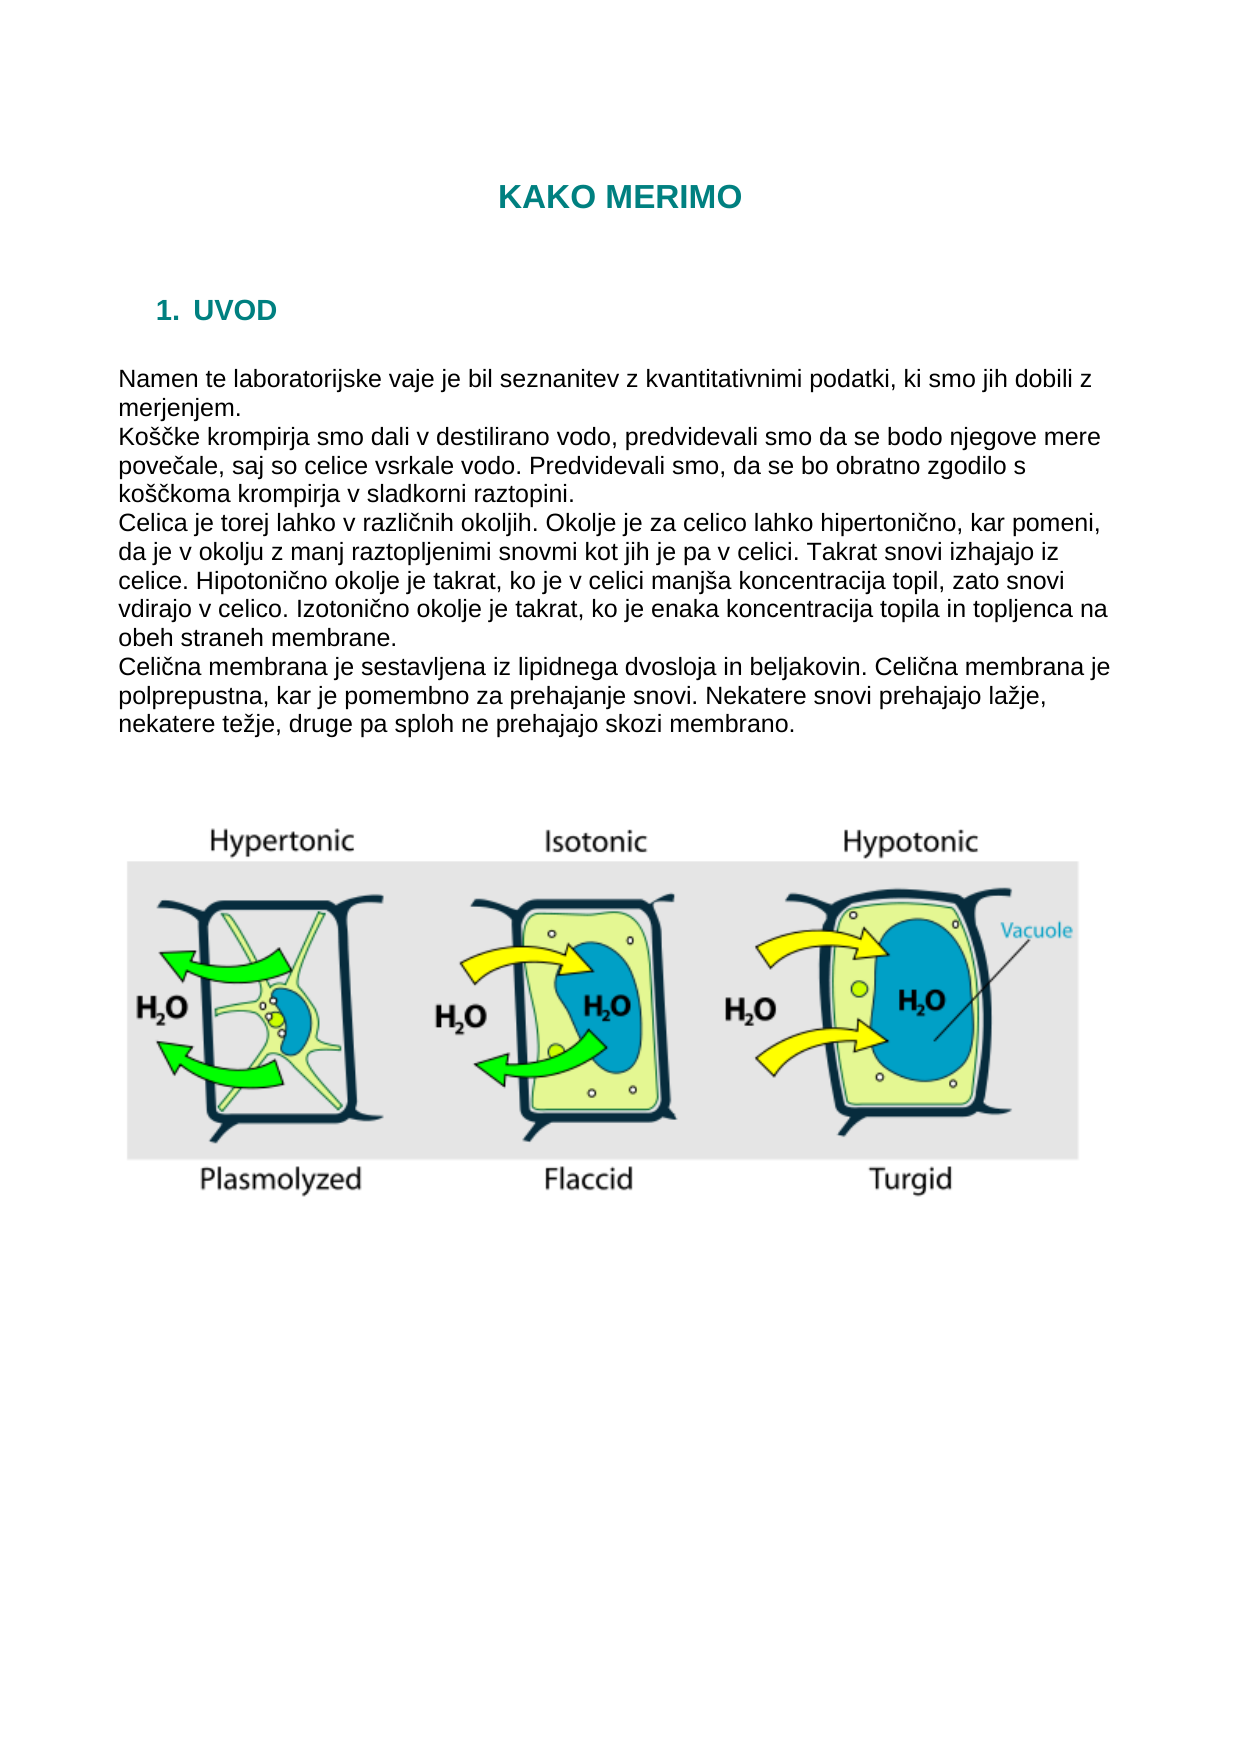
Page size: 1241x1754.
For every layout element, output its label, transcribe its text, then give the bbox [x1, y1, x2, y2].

list UVOD [156, 292, 1122, 326]
text Celica je torej lahko v različnih okoljih. Okolje je za celico lahko hipertonično, kar pomeni, da je v okolju z manj raztopljenimi snovmi kot jih je pa v celici. Takrat snovi izhajajo iz celice. Hipotonično okolje je takrat, ko je v celici manjša koncentracija topil, zato snovi vdirajo v celico. Izotonično okolje je takrat, ko je enaka koncentracija topila in topljenca na obeh straneh membrane. [118, 508, 1122, 652]
text KAKO MERIMO [118, 177, 1122, 216]
text Namen te laboratorijske vaje je bil seznanitev z kvantitativnimi podatki, ki smo jih dobili z merjenjem. [118, 364, 1122, 422]
text Koščke krompirja smo dali v destilirano vodo, predvidevali smo da se bodo njegove mere povečale, saj so celice vsrkale vodo. Predvidevali smo, da se bo obratno zgodilo s koščkoma krompirja v sladkorni raztopini. [118, 422, 1122, 508]
picture [118, 824, 1084, 1206]
text Celična membrana je sestavljena iz lipidnega dvosloja in beljakovin. Celična membrana je polprepustna, kar je pomembno za prehajanje snovi. Nekatere snovi prehajajo lažje, nekatere težje, druge pa sploh ne prehajajo skozi membrano. [118, 652, 1122, 738]
